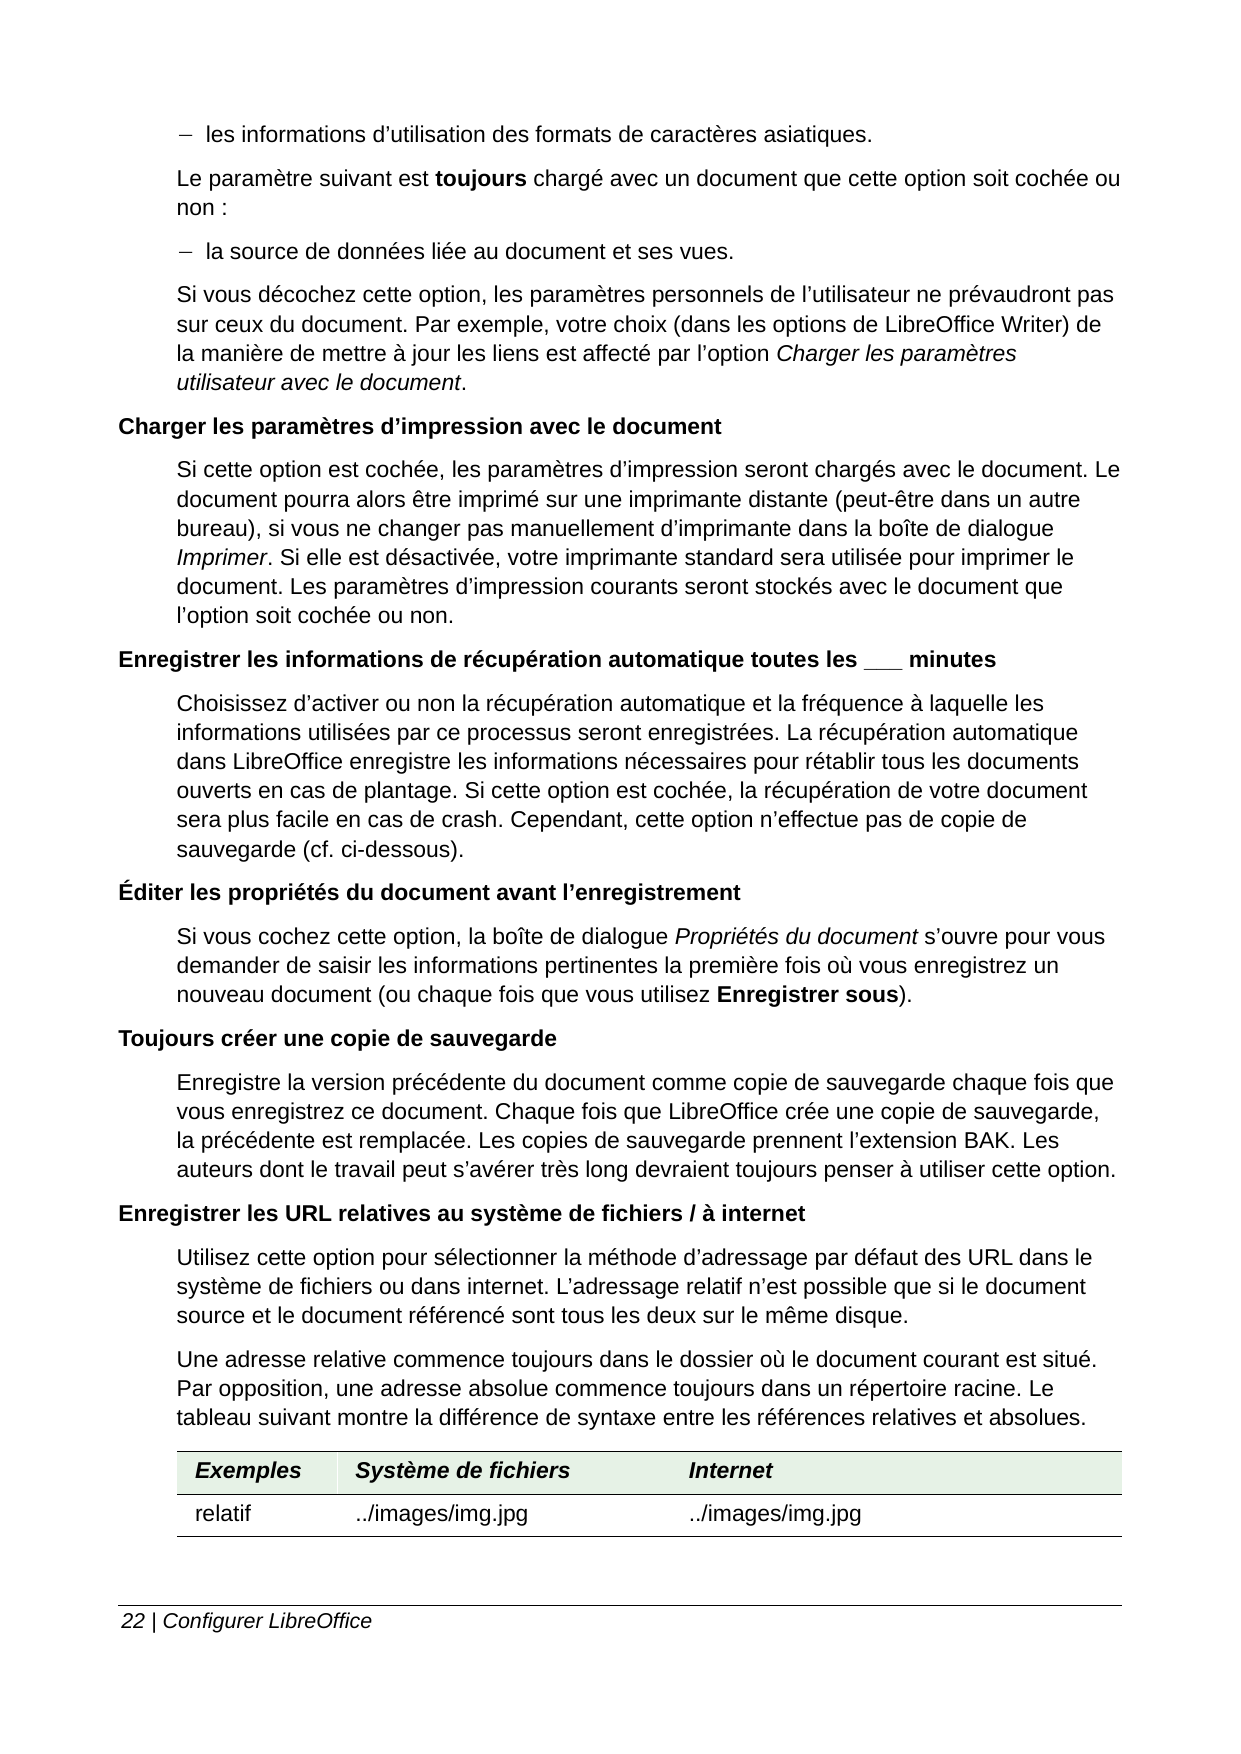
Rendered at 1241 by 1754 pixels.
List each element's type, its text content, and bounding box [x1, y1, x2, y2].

table_cell ../images/img.jpg [338, 1495, 671, 1536]
list la source de données liée au document et ses vues. [176, 235, 1122, 264]
text Utilisez cette option pour sélectionner la méthode d’adressage par défaut des URL dans le système de fichiers ou dans internet. L’adressage relatif n’est possible que si le document source et le document référencé sont tous les deux sur le même disque. [176, 1241, 1122, 1328]
text Choisissez d’activer ou non la récupération automatique et la fréquence à laquelle les informations utilisées par ce processus seront enregistrées. La récupération automatique dans LibreOffice enregistre les informations nécessaires pour rétablir tous les documents ouverts en cas de plantage. Si cette option est cochée, la récupération de votre document sera plus facile en cas de crash. Cependant, cette option n’effectue pas de copie de sauvegarde (cf. ci-dessous). [176, 687, 1122, 862]
table_cell ../images/img.jpg [671, 1495, 1122, 1536]
table_cell relatif [177, 1495, 337, 1536]
list les informations d’utilisation des formats de caractères asiatiques. [176, 118, 1122, 147]
text Toujours créer une copie de sauvegarde [118, 1022, 1122, 1051]
text Le paramètre suivant est toujours chargé avec un document que cette option soit cochée ou non : [176, 162, 1122, 220]
table_header Exemples [177, 1452, 337, 1494]
text Si vous cochez cette option, la boîte de dialogue Propriétés du document s’ouvre pour vous demander de saisir les informations pertinentes la première fois où vous enregistrez un nouveau document (ou chaque fois que vous utilisez Enregistrer sous). [176, 920, 1122, 1008]
text Une adresse relative commence toujours dans le dossier où le document courant est situé. Par opposition, une adresse absolue commence toujours dans un répertoire racine. Le tableau suivant montre la différence de syntaxe entre les références relatives et absolues. [176, 1343, 1122, 1431]
text Enregistre la version précédente du document comme copie de sauvegarde chaque fois que vous enregistrez ce document. Chaque fois que LibreOffice crée une copie de sauvegarde, la précédente est remplacée. Les copies de sauvegarde prennent l’extension BAK. Les auteurs dont le travail peut s’avérer très long devraient toujours penser à utiliser cette option. [176, 1066, 1122, 1183]
text Enregistrer les URL relatives au système de fichiers / à internet [118, 1197, 1122, 1226]
table_header Internet [671, 1452, 1122, 1494]
text Enregistrer les informations de récupération automatique toutes les ___ minutes [118, 643, 1122, 672]
text Si cette option est cochée, les paramètres d’impression seront chargés avec le document. Le document pourra alors être imprimé sur une imprimante distante (peut-être dans un autre bureau), si vous ne changer pas manuellement d’imprimante dans la boîte de dialogue Imprimer. Si elle est désactivée, votre imprimante standard sera utilisée pour imprimer le document. Les paramètres d’impression courants seront stockés avec le document que l’option soit cochée ou non. [176, 453, 1122, 628]
text Éditer les propriétés du document avant l’enregistrement [118, 876, 1122, 906]
text Charger les paramètres d’impression avec le document [118, 410, 1122, 439]
table_header Système de fichiers [338, 1452, 671, 1494]
text Si vous décochez cette option, les paramètres personnels de l’utilisateur ne prévaudront pas sur ceux du document. Par exemple, votre choix (dans les options de LibreOffice Writer) de la manière de mettre à jour les liens est affecté par l’option Charger les paramètres utilisateur avec le document. [176, 278, 1122, 395]
